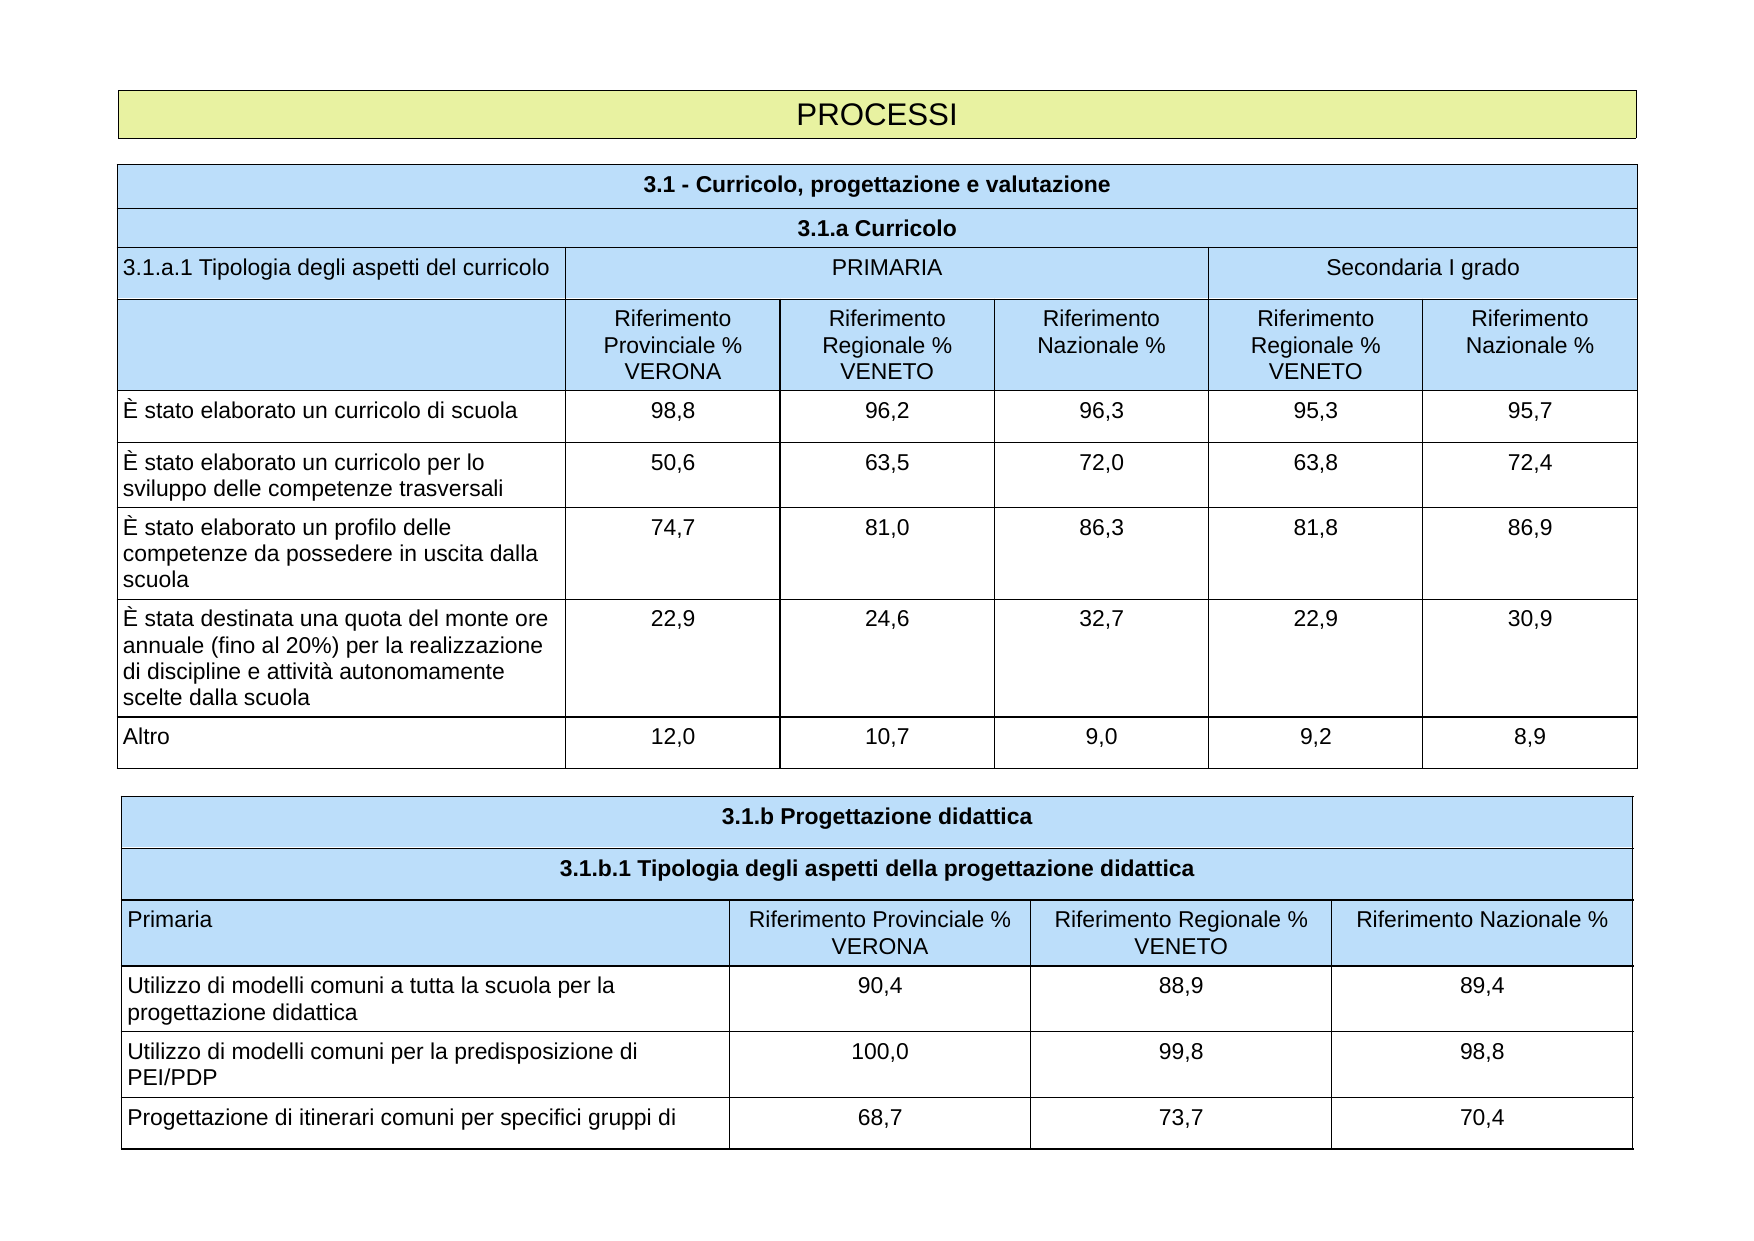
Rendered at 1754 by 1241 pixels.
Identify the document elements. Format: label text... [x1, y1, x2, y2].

table_cell Riferimento Nazionale % [995, 300, 1208, 390]
table_cell Utilizzo di modelli comuni per la predisposizione di PEI/PDP [122, 1032, 729, 1096]
table_cell 22,9 [566, 600, 779, 716]
table_cell 72,0 [995, 443, 1208, 507]
table_cell 81,8 [1209, 508, 1422, 598]
table_cell 9,2 [1209, 718, 1422, 768]
table_header 3.1 - Curricolo, progettazione e valutazione [118, 165, 1637, 208]
table_cell 96,2 [781, 391, 994, 442]
table_cell Riferimento Regionale % VENETO [1209, 300, 1422, 390]
table_cell 81,0 [781, 508, 994, 598]
table_cell È stato elaborato un curricolo per lo sviluppo delle competenze trasversali [118, 443, 565, 507]
table_cell Utilizzo di modelli comuni a tutta la scuola per la progettazione didattica [122, 967, 729, 1031]
table_cell 10,7 [781, 718, 994, 768]
table_cell Progettazione di itinerari comuni per specifici gruppi di [122, 1098, 729, 1148]
table_cell 32,7 [995, 600, 1208, 716]
table_cell Riferimento Provinciale % VERONA [566, 300, 779, 390]
table_cell È stato elaborato un curricolo di scuola [118, 391, 565, 442]
table_cell 9,0 [995, 718, 1208, 768]
table_cell 89,4 [1332, 967, 1632, 1031]
table_cell 95,7 [1423, 391, 1637, 442]
table_cell Altro [118, 718, 565, 768]
table_cell 12,0 [566, 718, 779, 768]
table_cell 95,3 [1209, 391, 1422, 442]
table_cell 3.1.a Curricolo [118, 209, 1637, 247]
table_cell 86,9 [1423, 508, 1637, 598]
table_cell 96,3 [995, 391, 1208, 442]
table_cell 63,8 [1209, 443, 1422, 507]
table_cell 72,4 [1423, 443, 1637, 507]
table_cell 50,6 [566, 443, 779, 507]
table_cell È stata destinata una quota del monte ore annuale (fino al 20%) per la realizzazione di discipline e attività autonomamente scelte dalla scuola [118, 600, 565, 716]
table_cell [118, 300, 565, 390]
table_cell Primaria [122, 901, 729, 965]
table_header 3.1.b Progettazione didattica [122, 797, 1632, 847]
table_cell Riferimento Regionale % VENETO [1031, 901, 1331, 965]
table_cell 100,0 [730, 1032, 1030, 1096]
table_cell 98,8 [1332, 1032, 1632, 1096]
table_cell 99,8 [1031, 1032, 1331, 1096]
table_cell 63,5 [781, 443, 994, 507]
table_cell 73,7 [1031, 1098, 1331, 1148]
table_cell 8,9 [1423, 718, 1637, 768]
table_cell 3.1.b.1 Tipologia degli aspetti della progettazione didattica [122, 849, 1632, 899]
table_cell Secondaria I grado [1209, 248, 1637, 298]
table_cell PRIMARIA [566, 248, 1208, 298]
table_cell 88,9 [1031, 967, 1331, 1031]
table_cell Riferimento Provinciale % VERONA [730, 901, 1030, 965]
table_cell 90,4 [730, 967, 1030, 1031]
table_cell È stato elaborato un profilo delle competenze da possedere in uscita dalla scuola [118, 508, 565, 598]
table_cell 86,3 [995, 508, 1208, 598]
table_cell 3.1.a.1 Tipologia degli aspetti del curricolo [118, 248, 565, 298]
table_cell 68,7 [730, 1098, 1030, 1148]
table_cell 30,9 [1423, 600, 1637, 716]
table_cell 74,7 [566, 508, 779, 598]
table_cell 24,6 [781, 600, 994, 716]
table_cell 22,9 [1209, 600, 1422, 716]
table_cell Riferimento Nazionale % [1423, 300, 1637, 390]
table_cell Riferimento Nazionale % [1332, 901, 1632, 965]
table_header PROCESSI [119, 91, 1636, 138]
table_cell Riferimento Regionale % VENETO [781, 300, 994, 390]
table_cell 98,8 [566, 391, 779, 442]
table_cell 70,4 [1332, 1098, 1632, 1148]
